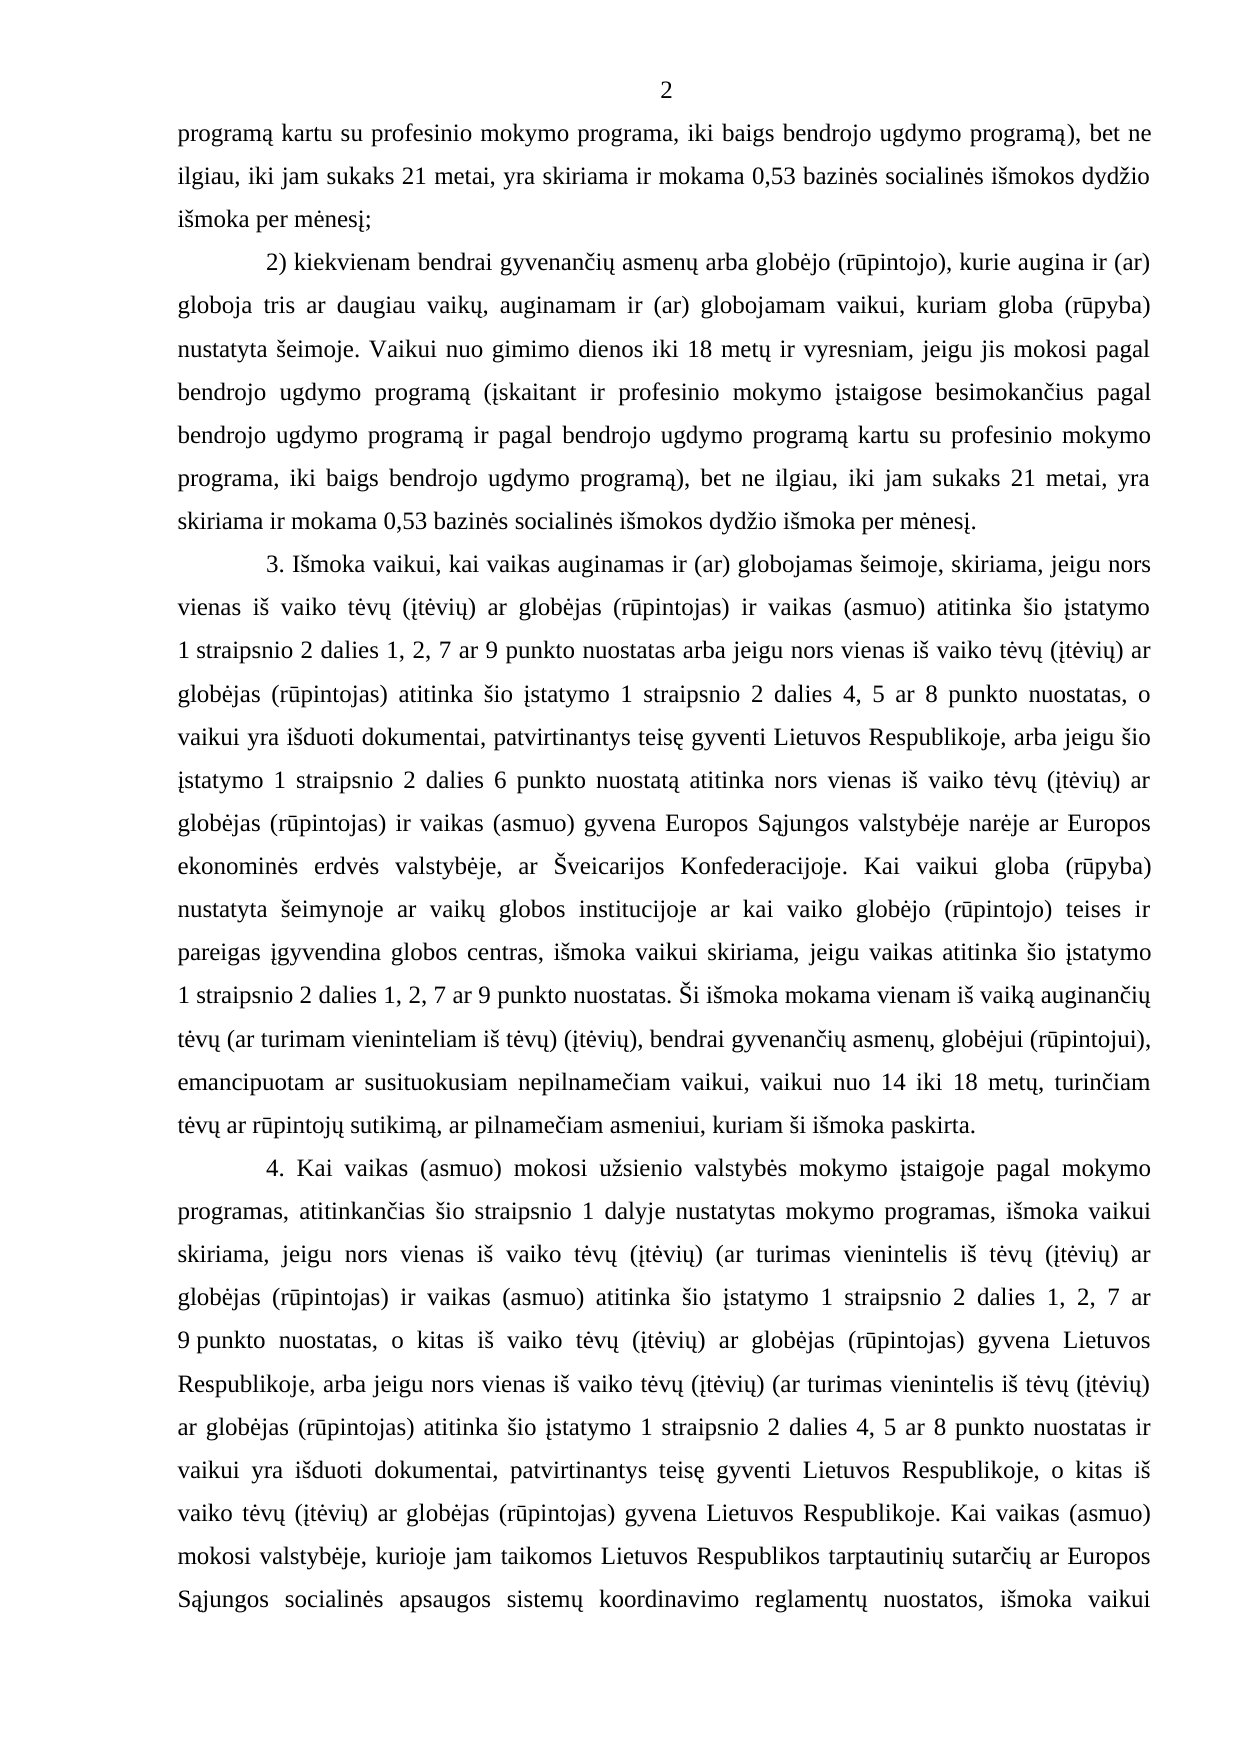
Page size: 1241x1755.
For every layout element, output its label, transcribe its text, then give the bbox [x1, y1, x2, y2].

text 4. Kai vaikas (asmuo) mokosi užsienio valstybės mokymo įstaigoje pagal mokymo programas, atitinkančias šio straipsnio 1 dalyje nustatytas mokymo programas, išmoka vaikui skiriama, jeigu nors vienas iš vaiko tėvų (įtėvių) (ar turimas vienintelis iš tėvų (įtėvių) ar globėjas (rūpintojas) ir vaikas (asmuo) atitinka šio įstatymo 1 straipsnio 2 dalies 1, 2, 7 ar 9 punkto nuostatas, o kitas iš vaiko tėvų (įtėvių) ar globėjas (rūpintojas) gyvena Lietuvos Respublikoje, arba jeigu nors vienas iš vaiko tėvų (įtėvių) (ar turimas vienintelis iš tėvų (įtėvių) ar globėjas (rūpintojas) atitinka šio įstatymo 1 straipsnio 2 dalies 4, 5 ar 8 punkto nuostatas ir vaikui yra išduoti dokumentai, patvirtinantys teisę gyventi Lietuvos Respublikoje, o kitas iš vaiko tėvų (įtėvių) ar globėjas (rūpintojas) gyvena Lietuvos Respublikoje. Kai vaikas (asmuo) mokosi valstybėje, kurioje jam taikomos Lietuvos Respublikos tarptautinių sutarčių ar Europos Sąjungos socialinės apsaugos sistemų koordinavimo reglamentų nuostatos, išmoka vaikui [177, 1153, 1152, 1613]
text programą kartu su profesinio mokymo programa, iki baigs bendrojo ugdymo programą), bet ne ilgiau, iki jam sukaks 21 metai, yra skiriama ir mokama 0,53 bazinės socialinės išmokos dydžio išmoka per mėnesį; [177, 118, 1152, 233]
text 2) kiekvienam bendrai gyvenančių asmenų arba globėjo (rūpintojo), kurie augina ir (ar) globoja tris ar daugiau vaikų, auginamam ir (ar) globojamam vaikui, kuriam globa (rūpyba) nustatyta šeimoje. Vaikui nuo gimimo dienos iki 18 metų ir vyresniam, jeigu jis mokosi pagal bendrojo ugdymo programą (įskaitant ir profesinio mokymo įstaigose besimokančius pagal bendrojo ugdymo programą ir pagal bendrojo ugdymo programą kartu su profesinio mokymo programa, iki baigs bendrojo ugdymo programą), bet ne ilgiau, iki jam sukaks 21 metai, yra skiriama ir mokama 0,53 bazinės socialinės išmokos dydžio išmoka per mėnesį. [177, 247, 1152, 535]
text 3. Išmoka vaikui, kai vaikas auginamas ir (ar) globojamas šeimoje, skiriama, jeigu nors vienas iš vaiko tėvų (įtėvių) ar globėjas (rūpintojas) ir vaikas (asmuo) atitinka šio įstatymo 1 straipsnio 2 dalies 1, 2, 7 ar 9 punkto nuostatas arba jeigu nors vienas iš vaiko tėvų (įtėvių) ar globėjas (rūpintojas) atitinka šio įstatymo 1 straipsnio 2 dalies 4, 5 ar 8 punkto nuostatas, o vaikui yra išduoti dokumentai, patvirtinantys teisę gyventi Lietuvos Respublikoje, arba jeigu šio įstatymo 1 straipsnio 2 dalies 6 punkto nuostatą atitinka nors vienas iš vaiko tėvų (įtėvių) ar globėjas (rūpintojas) ir vaikas (asmuo) gyvena Europos Sąjungos valstybėje narėje ar Europos ekonominės erdvės valstybėje, ar Šveicarijos Konfederacijoje. Kai vaikui globa (rūpyba) nustatyta šeimynoje ar vaikų globos institucijoje ar kai vaiko globėjo (rūpintojo) teises ir pareigas įgyvendina globos centras, išmoka vaikui skiriama, jeigu vaikas atitinka šio įstatymo 1 straipsnio 2 dalies 1, 2, 7 ar 9 punkto nuostatas. Ši išmoka mokama vienam iš vaiką auginančių tėvų (ar turimam vieninteliam iš tėvų) (įtėvių), bendrai gyvenančių asmenų, globėjui (rūpintojui), emancipuotam ar susituokusiam nepilnamečiam vaikui, vaikui nuo 14 iki 18 metų, turinčiam tėvų ar rūpintojų sutikimą, ar pilnamečiam asmeniui, kuriam ši išmoka paskirta. [177, 549, 1152, 1139]
